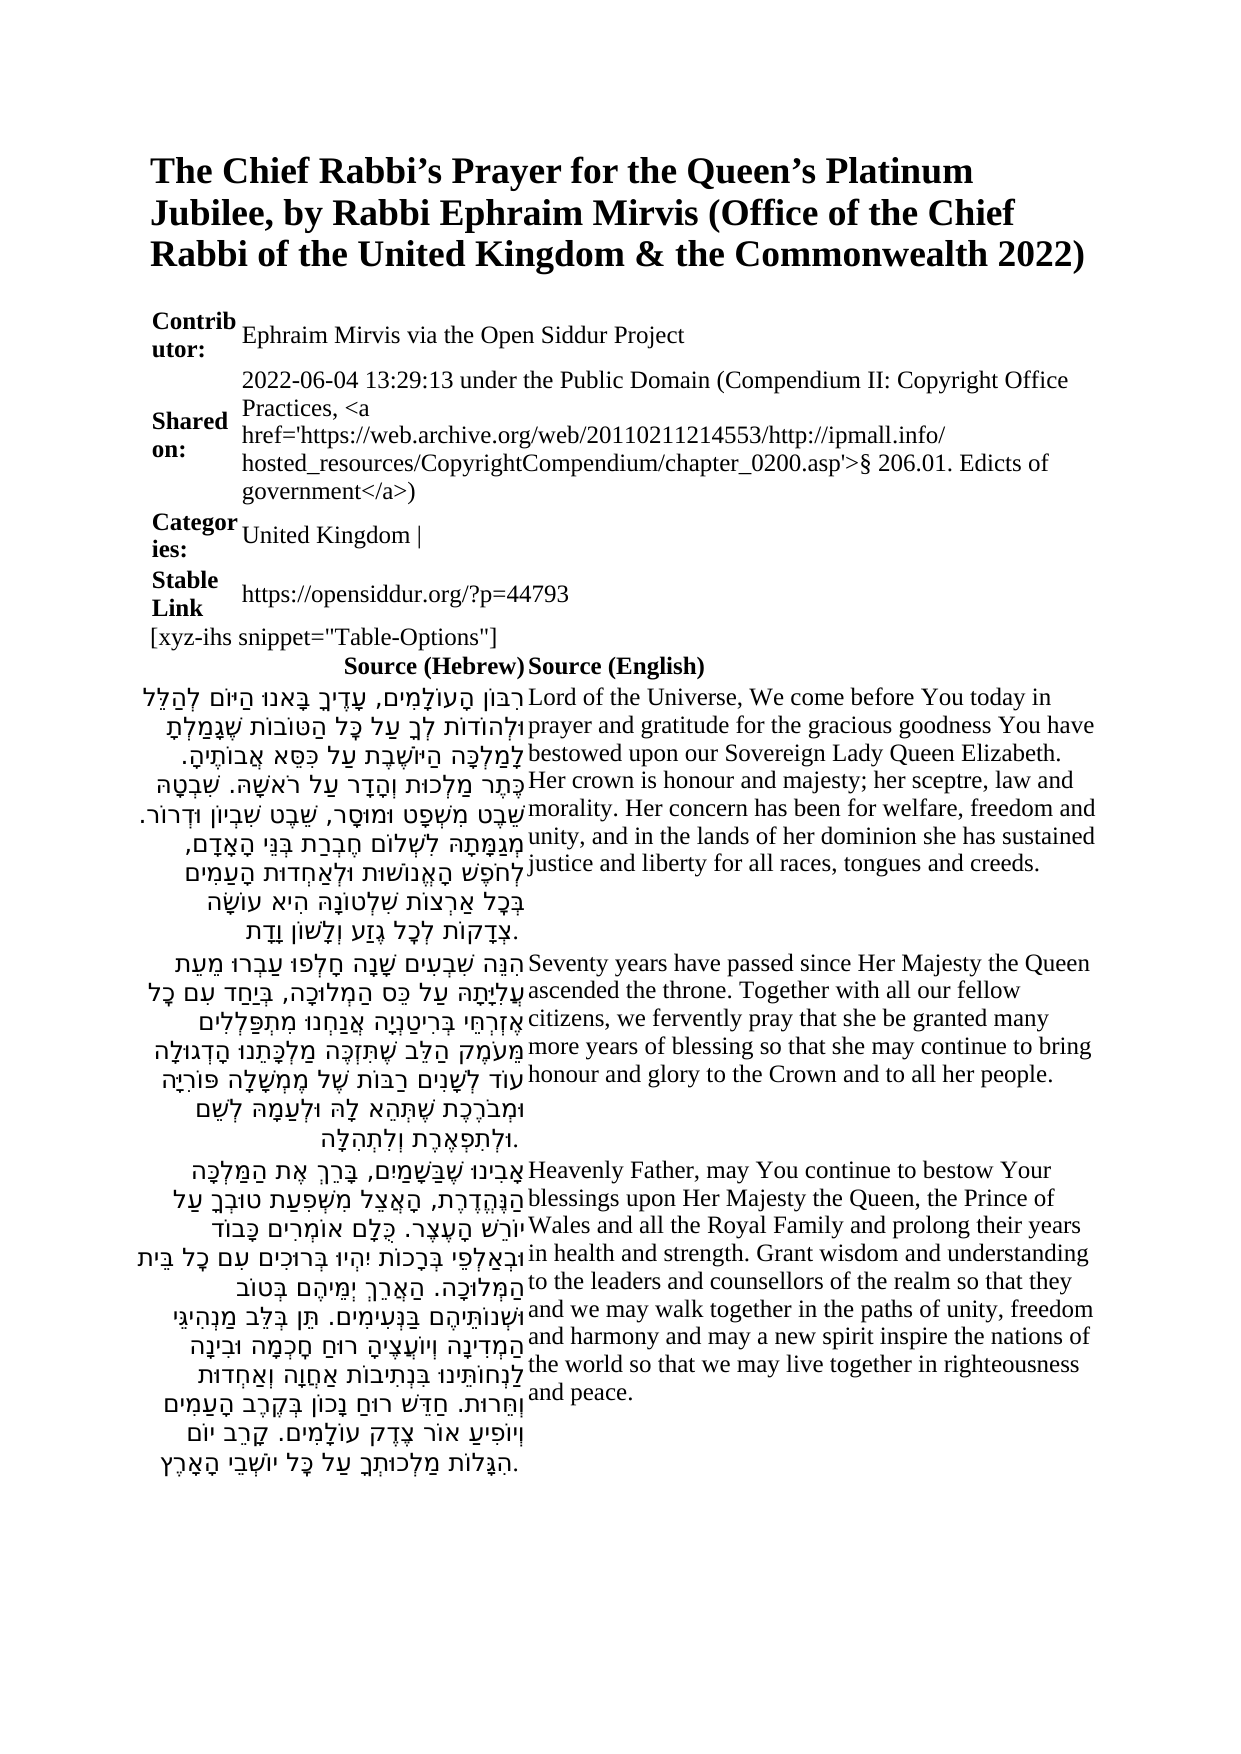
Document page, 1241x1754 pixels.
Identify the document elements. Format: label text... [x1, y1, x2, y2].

table_header Ephraim Mirvis via the Open Siddur Project [240, 306, 1090, 364]
table_cell https://opensiddur.org/?p=44793 [240, 565, 1090, 623]
text [xyz-ihs snippet="Table-Options"] [150, 623, 1090, 651]
table_cell Categories: [150, 506, 240, 564]
table_header Source (English) [526, 651, 1105, 682]
table_cell אָבִינוּ שֶׁבַּשָׁמַיִם, בָּרֵךְ אֶת הַמַּלְכָּה הַנֶּהֱדֶרֶת, הָאֲצֵל מִשְּׁפִעַת טוּבְךָ עַל יוֹרֵשׁ הָעֶצֶר. כֻּלָם אוֹמְרִים כָּבוֹד וּבְאַלְפֵי בְּרָכוֹת יִהְיוּ בְּרוּכִים עִם כׇל בֵּית הַמְּלוּכָה. הַאֲרֵךְ יְמֵּיהֶם בְּטוֹב וּשְׁנוֹתֵּיהֶם בַּנְּעִימִים. תֵּן בְּלֵּב מַנְהִיגֵּי הַמְדִינָה וְיוֹעֲצֶיהָ רוּחַ חׇכְמָה וּבִינָה לַנְחוֹתֵּינוּ בִּנְתִיבוֹת אַחֲוָה וְאַחְדוּת וְחֵּרוּת. חַדֵּשׁ רוּחַ נָכוֹן בְּקֶרֶב הָעַמִים וְיוֹפִיעַ אוֹר צֶדֶק עוֹלָמִים. קָרֵב יוֹם הִגָּלוֹת מַלְכוּתְךָ עַל כׇּל יוֹשְׁבֵי הָאָרֶץ. [135, 1155, 526, 1478]
table_cell Seventy years have passed since Her Majesty the Queen ascended the throne. Together with all our fellow citizens, we fervently pray that she be granted many more years of blessing so that she may continue to bring honour and glory to the Crown and to all her people. [526, 947, 1105, 1154]
table_cell Heavenly Father, may You continue to bestow Your blessings upon Her Majesty the Queen, the Prince of Wales and all the Royal Family and prolong their years in health and strength. Grant wisdom and understanding to the leaders and counsellors of the realm so that they and we may walk together in the paths of unity, freedom and harmony and may a new spirit inspire the nations of the world so that we may live together in righteousness and peace. [526, 1155, 1105, 1478]
table_cell הִנֵּה שִׁבְעִים שָׁנָה חָלְפוּ עַבְרוּ מֵעֵת עֲלִיָּתָהּ עַל כֵּס הַמְלוּכָה, בְּיַחַד עִם כׇל אֶזְרְחֵּי בְּרִיטַנְיָה אֲנַחְנוּ מִתְפַּלְלִים מֵּעֹמֶק הַלֵּב שֶׁתִּזְכֶּה מַלְכָּתֵנוּ הָדְגוּלָה עוֹד לְשָׁנִים רַבּוֹת שֶׁל מֶמְשָׁלָה פּוֹרִיָּה וּמְבֹרֶכֶת שֶׁתְּהֵא לָהּ וּלְעַמָהּ לְשֵׁם וּלְתִפְאֶרֶת וְלִתְהִלָּה. [135, 947, 526, 1154]
table_cell Lord of the Universe, We come before You today in prayer and gratitude for the gracious goodness You have bestowed upon our Sovereign Lady Queen Elizabeth. Her crown is honour and majesty; her sceptre, law and morality. Her concern has been for welfare, freedom and unity, and in the lands of her dominion she has sustained justice and liberty for all races, tongues and creeds. [526, 682, 1105, 947]
table_cell Shared on: [150, 364, 240, 506]
table_cell רִבּוֹן הָעוֹלָמִים, עָדֶיךָ בָּאנוּ הַיּוֹם לְהַלֵּל וּלְהוֹדוֹת לְךָ עַל כׇּל הַטּוֹבוֹת שֶׁגָמַלְתָ לָמַלְכָּה הַיּוֹשֶׁבֶת עַל כִּסֵּא אֲבוֹתֶיהָ. כֶּתֶר מַלְכוּת וְהָדָר עַל רֹאשָׁהּ. שִׁבְטָהּ שֵּׁבֶט מִשְׁפָט וּמוּסָר, שֵּׁבֶט שִׁבְיוֹן וּדְרוֹר. מְגַמָּתָהּ לִשְׁלוֹם חֶבְרַת בְּנֵּי הָאָדָם, לְחֹפֶשׁ הָאֱנוֹשׁוּת וּלְאַחְדוּת הָעַמִים בְּכׇל אַרְצוֹת שִׁלְטוֹנָהּ הִיא עוֹשָׂה צְדָקוֹת לְכׇל גֶזַע וְלָשׁוֹן וָדָת. [135, 682, 526, 947]
table_header Source (Hebrew) [135, 651, 526, 682]
table_cell United Kingdom | [240, 506, 1090, 564]
subtitle The Chief Rabbi’s Prayer for the Queen’s Platinum Jubilee, by Rabbi Ephraim Mirvis (Office of the Chief Rabbi of the United Kingdom & the Commonwealth 2022) [150, 150, 1090, 275]
table_cell Stable Link [150, 565, 240, 623]
table_header Contributor: [150, 306, 240, 364]
table_cell 2022-06-04 13:29:13 under the Public Domain (Compendium II: Copyright Office Practices, <a href='https://web.archive.org/web/20110211214553/http://ipmall.info/hosted_resources/CopyrightCompendium/chapter_0200.asp'>§ 206.01. Edicts of government</a>) [240, 364, 1090, 506]
